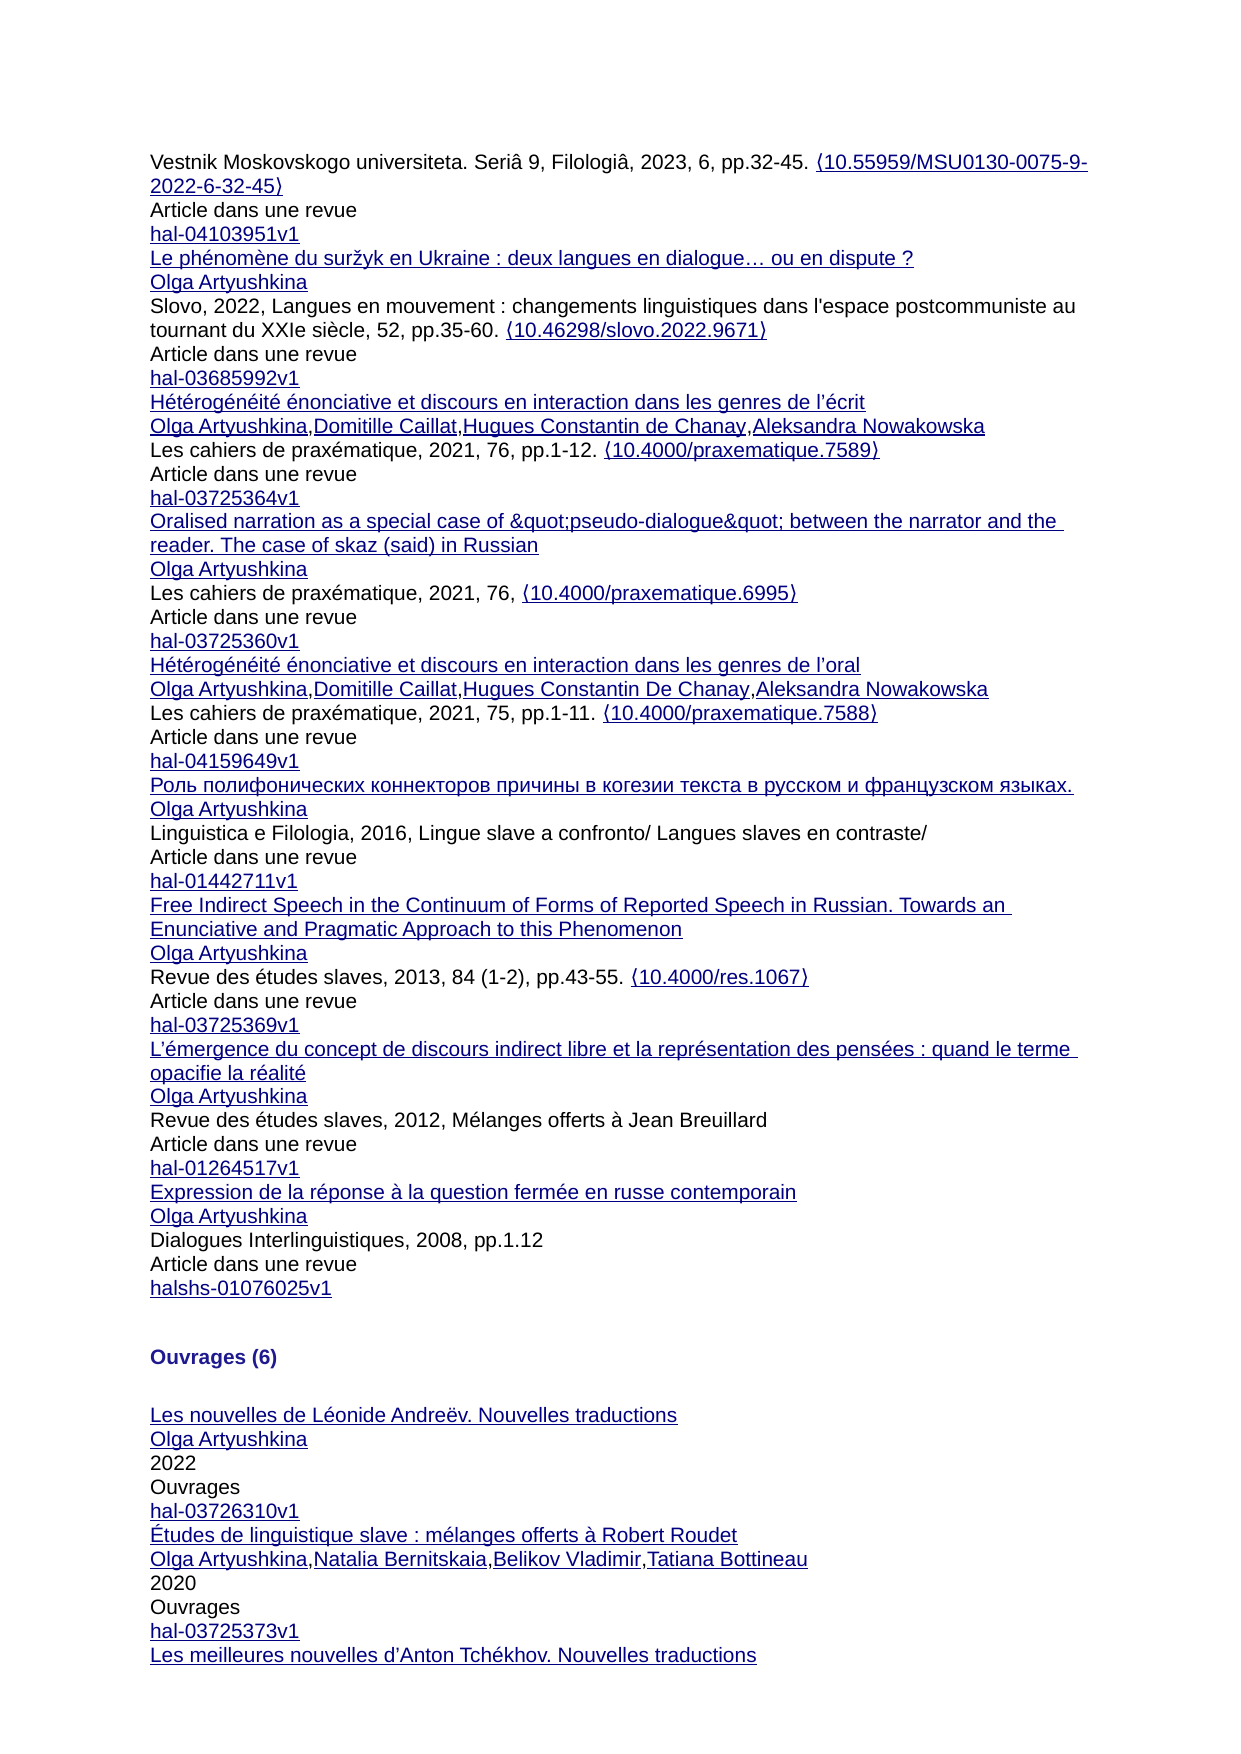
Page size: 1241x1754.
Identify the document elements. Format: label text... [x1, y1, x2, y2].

table_cell Hétérogénéité énonciative et discours en interaction dans les genres de l’écrit Olga Artyushkina,Domitille Caillat,Hugues Constantin de Chanay,Aleksandra Nowakowska Les cahiers de praxématique, 2021, 76, pp.1-12. ⟨10.4000/praxematique.7589⟩ Article dans une revue hal-03725364v1 [150, 390, 1090, 509]
table_cell Vestnik Moskovskogo universiteta. Seriâ 9, Filologiâ, 2023, 6, pp.32-45. ⟨10.55959/MSU0130-0075-9-2022-6-32-45⟩ Article dans une revue hal-04103951v1 [150, 150, 1090, 246]
table_cell Hétérogénéité énonciative et discours en interaction dans les genres de l’oral Olga Artyushkina,Domitille Caillat,Hugues Constantin De Chanay,Aleksandra Nowakowska Les cahiers de praxématique, 2021, 75, pp.1-11. ⟨10.4000/praxematique.7588⟩ Article dans une revue hal-04159649v1 [150, 653, 1090, 773]
table_cell L’émergence du concept de discours indirect libre et la représentation des pensées : quand le terme opacifie la réalité Olga Artyushkina Revue des études slaves, 2012, Mélanges offerts à Jean Breuillard Article dans une revue hal-01264517v1 [150, 1036, 1090, 1180]
table_cell Études de linguistique slave : mélanges offerts à Robert Roudet Olga Artyushkina,Natalia Bernitskaia,Belikov Vladimir,Tatiana Bottineau 2020 Ouvrages hal-03725373v1 [150, 1523, 1090, 1643]
table_cell Oralised narration as a special case of &quot;pseudo-dialogue&quot; between the narrator and the reader. The case of skaz (said) in Russian Olga Artyushkina Les cahiers de praxématique, 2021, 76, ⟨10.4000/praxematique.6995⟩ Article dans une revue hal-03725360v1 [150, 509, 1090, 653]
table_header Les nouvelles de Léonide Andreëv. Nouvelles traductions Olga Artyushkina 2022 Ouvrages hal-03726310v1 [150, 1403, 1090, 1523]
subtitle Ouvrages (6) [150, 1345, 1090, 1369]
table_cell Le phénomène du suržyk en Ukraine : deux langues en dialogue… ou en dispute ? Olga Artyushkina Slovo, 2022, Langues en mouvement : changements linguistiques dans l'espace postcommuniste au tournant du XXIe siècle, 52, pp.35-60. ⟨10.46298/slovo.2022.9671⟩ Article dans une revue hal-03685992v1 [150, 246, 1090, 389]
table_cell Les meilleures nouvelles d’Anton Tchékhov. Nouvelles traductions [150, 1643, 1090, 1667]
table_cell Expression de la réponse à la question fermée en russe contemporain Olga Artyushkina Dialogues Interlinguistiques, 2008, pp.1.12 Article dans une revue halshs-01076025v1 [150, 1180, 1090, 1300]
table_cell Free Indirect Speech in the Continuum of Forms of Reported Speech in Russian. Towards an Enunciative and Pragmatic Approach to this Phenomenon Olga Artyushkina Revue des études slaves, 2013, 84 (1-2), pp.43-55. ⟨10.4000/res.1067⟩ Article dans une revue hal-03725369v1 [150, 893, 1090, 1036]
table_cell Роль полифонических коннекторов причины в когезии текста в русском и французском языках. Olga Artyushkina Linguistica e Filologia, 2016, Lingue slave a confronto/ Langues slaves en contraste/ Article dans une revue hal-01442711v1 [150, 773, 1090, 893]
